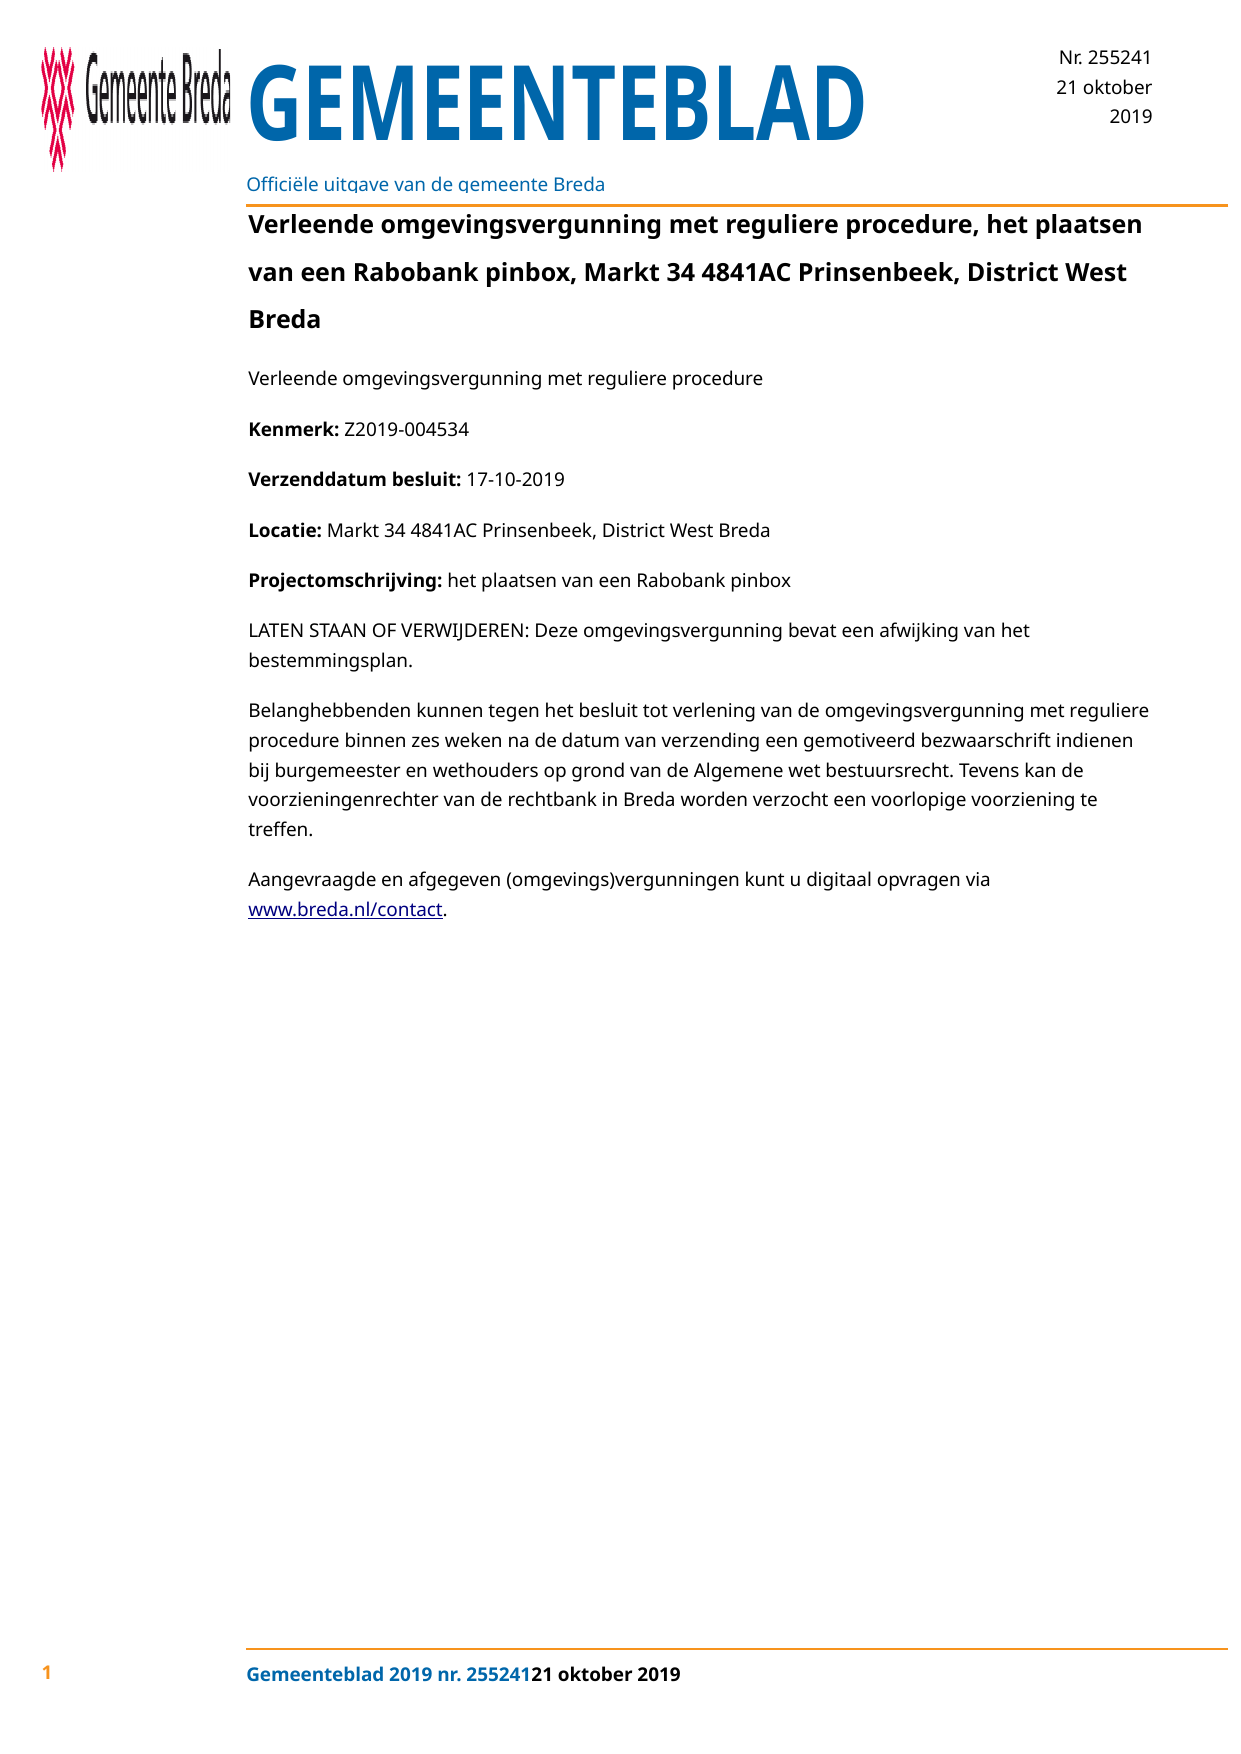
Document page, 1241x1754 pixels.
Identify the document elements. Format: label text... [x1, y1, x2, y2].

text Verleende omgevingsvergunning met reguliere procedure [248, 366, 1152, 391]
text Aangevraagde en afgegeven (omgevings)vergunningen kunt u digitaal opvragen via www.breda.nl/contact. [248, 866, 1152, 922]
text Verleende omgevingsvergunning met reguliere procedure, het plaatsen van een Rabobank pinbox, Markt 34 4841AC Prinsenbeek, District West Breda [248, 207, 1152, 336]
text Projectomschrijving: het plaatsen van een Rabobank pinbox [248, 567, 1152, 593]
text Verzenddatum besluit: 17-10-2019 [248, 466, 1152, 492]
text Kenmerk: Z2019-004534 [248, 416, 1152, 442]
text Locatie: Markt 34 4841AC Prinsenbeek, District West Breda [248, 517, 1152, 542]
text Belanghebbenden kunnen tegen het besluit tot verlening van de omgevingsvergunning met reguliere procedure binnen zes weken na de datum van verzending een gemotiveerd bezwaarschrift indienen bij burgemeester en wethouders op grond van de Algemene wet bestuursrecht. Tevens kan de voorzieningenrechter van de rechtbank in Breda worden verzocht een voorlopige voorziening te treffen. [248, 698, 1152, 842]
text LATEN STAAN OF VERWIJDEREN: Deze omgevingsvergunning bevat een afwijking van het bestemmingsplan. [248, 618, 1152, 673]
picture [41, 47, 231, 172]
